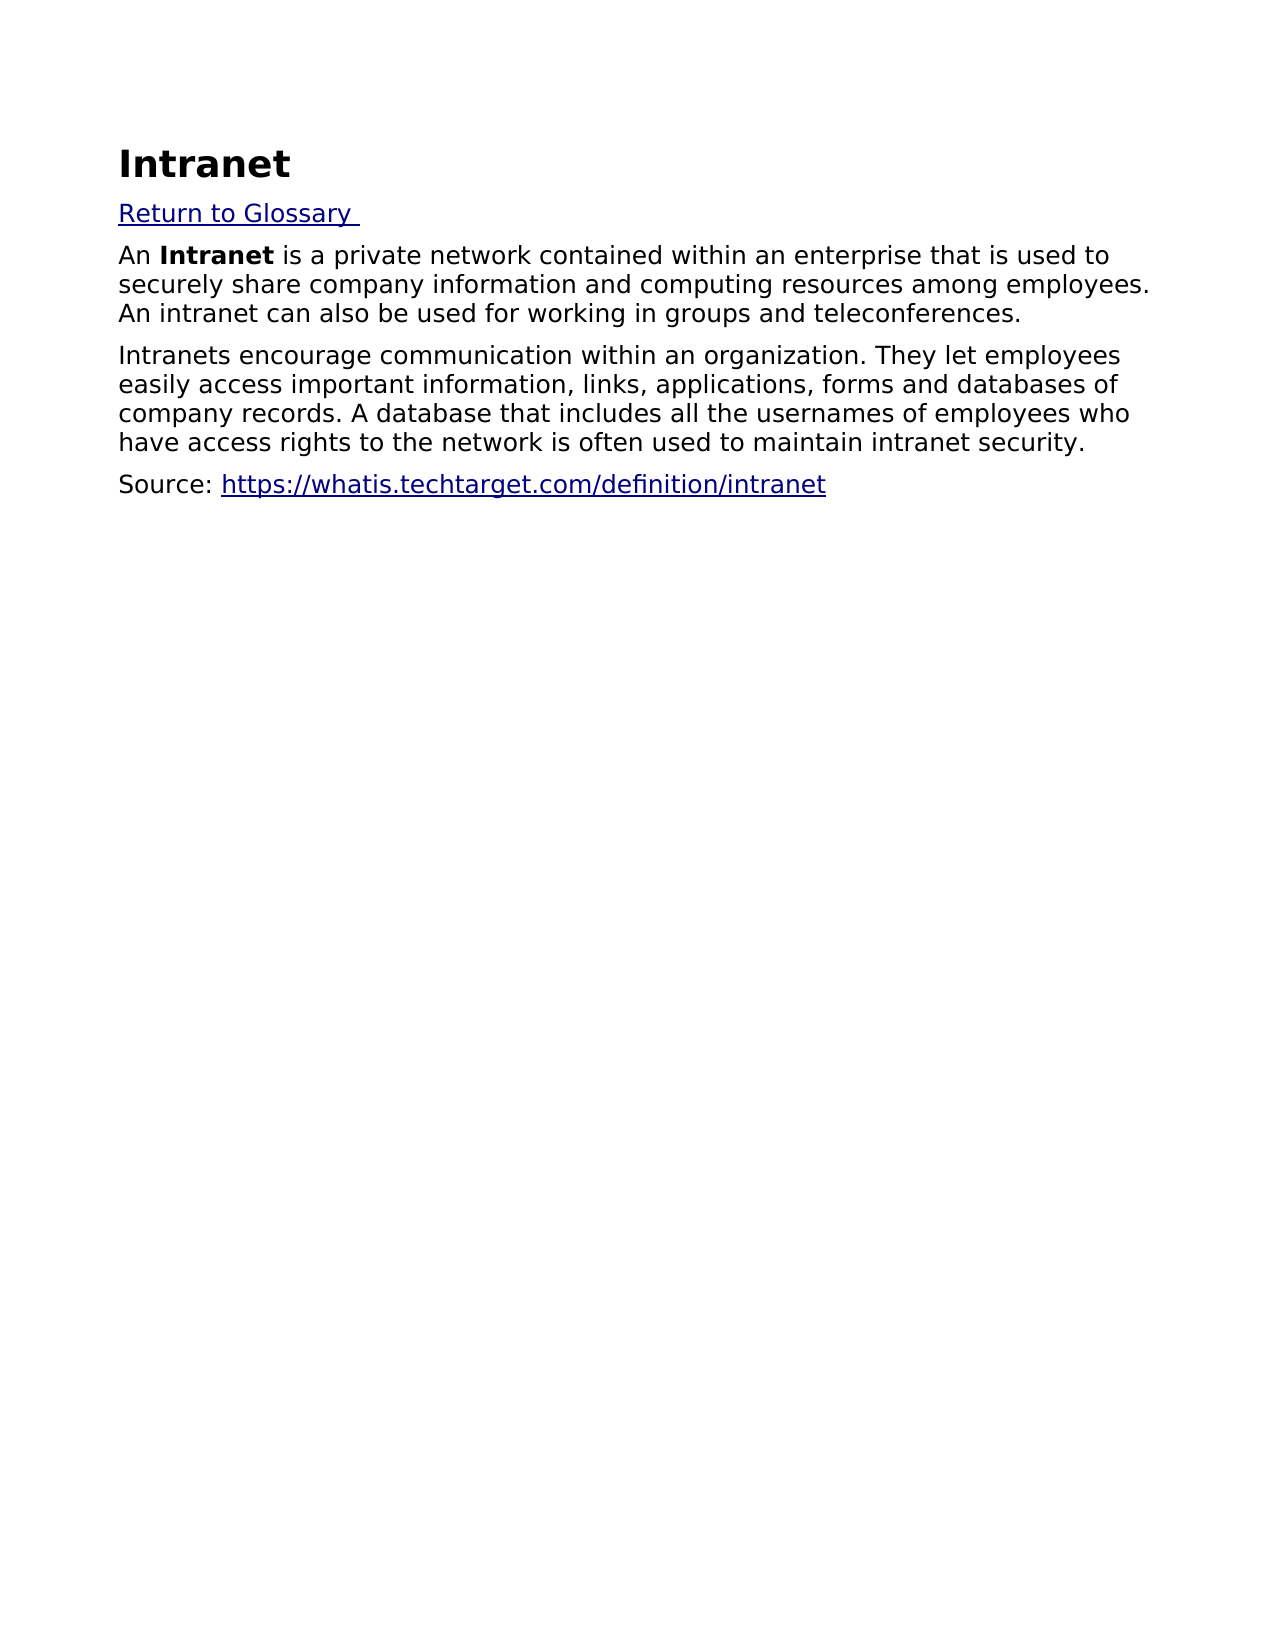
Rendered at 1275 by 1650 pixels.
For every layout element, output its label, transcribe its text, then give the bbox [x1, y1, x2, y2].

text An Intranet is a private network contained within an enterprise that is used to securely share company information and computing resources among employees. An intranet can also be used for working in groups and teleconferences. [118, 241, 1157, 328]
text Intranets encourage communication within an organization. They let employees easily access important information, links, applications, forms and databases of company records. A database that includes all the usernames of employees who have access rights to the network is often used to maintain intranet security. [118, 341, 1157, 458]
text Source: https://whatis.techtarget.com/definition/intranet [118, 470, 1157, 499]
subtitle Intranet [118, 143, 1157, 187]
text Return to Glossary [118, 199, 1157, 228]
